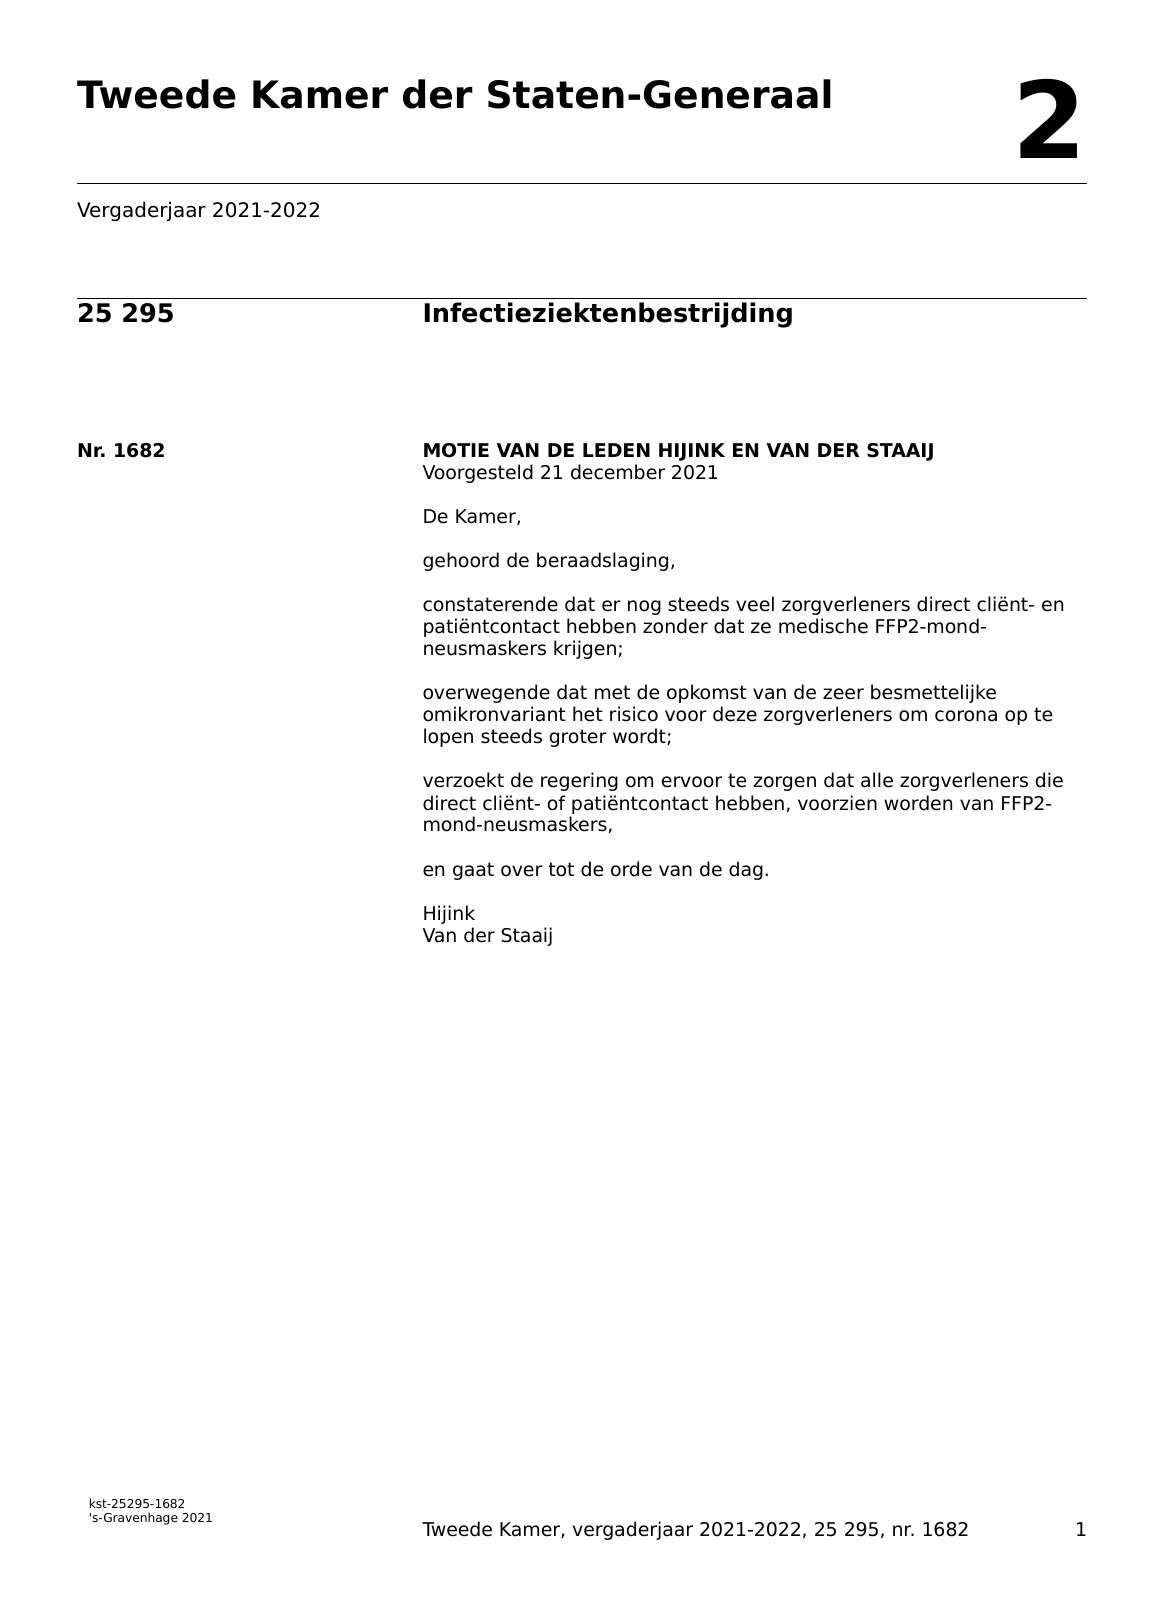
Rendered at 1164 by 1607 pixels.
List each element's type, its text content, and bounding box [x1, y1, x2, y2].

text verzoekt de regering om ervoor te zorgen dat alle zorgverleners die direct cliënt- of patiëntcontact hebben, voorzien worden van FFP2-mond-neusmaskers, [422, 770, 1087, 836]
subtitle 25 295 Infectieziektenbestrijding [77, 299, 1087, 329]
text en gaat over tot de orde van de dag. [422, 858, 1087, 881]
text Hijink [422, 903, 1087, 925]
table_cell Vergaderjaar 2021-2022 [77, 184, 1087, 298]
text constaterende dat er nog steeds veel zorgverleners direct cliënt- en patiëntcontact hebben zonder dat ze medische FFP2-mond-neusmaskers krijgen; [422, 594, 1087, 660]
text kst-25295-1682 [88, 1497, 323, 1511]
table_header 2 [886, 59, 1087, 183]
subtitle Nr. 1682 MOTIE VAN DE LEDEN HIJINK EN VAN DER STAAIJ [77, 440, 1087, 462]
text Voorgesteld 21 december 2021 [422, 462, 1087, 484]
text overwegende dat met de opkomst van de zeer besmettelijke omikronvariant het risico voor deze zorgverleners om corona op te lopen steeds groter wordt; [422, 682, 1087, 748]
text De Kamer, [422, 506, 1087, 528]
text 's-Gravenhage 2021 [88, 1511, 323, 1525]
text Van der Staaij [422, 925, 1087, 947]
text gehoord de beraadslaging, [422, 550, 1087, 572]
table_header Tweede Kamer der Staten-Generaal [77, 59, 886, 183]
